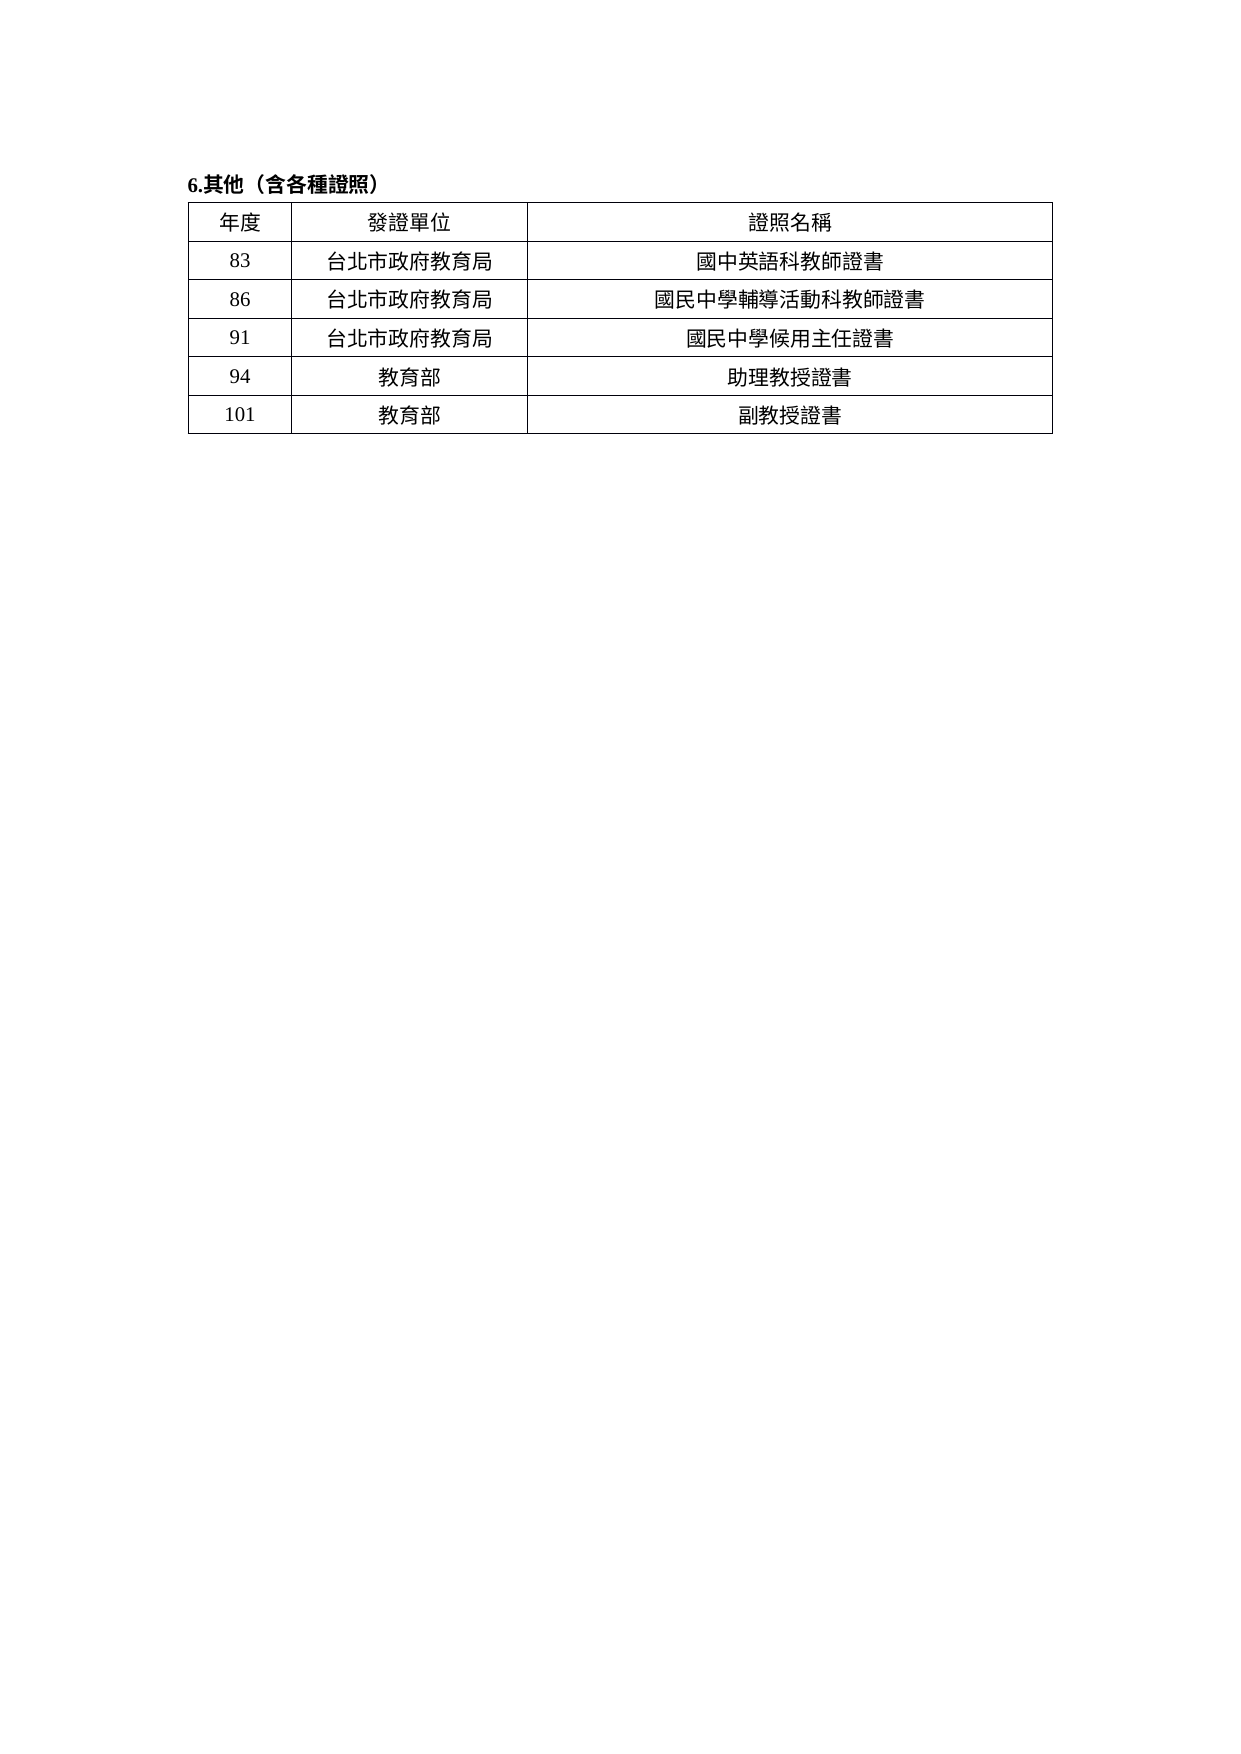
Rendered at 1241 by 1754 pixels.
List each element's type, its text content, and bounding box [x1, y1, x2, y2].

table_cell 91 [189, 319, 291, 356]
table_cell 副教授證書 [528, 396, 1052, 433]
text 6.其他（含各種證照） [187, 164, 1053, 202]
table_cell 台北市政府教育局 [292, 280, 527, 318]
table_cell 83 [189, 242, 291, 279]
table_header 年度 [189, 203, 291, 241]
table_cell 86 [189, 280, 291, 318]
table_cell 國中英語科教師證書 [528, 242, 1052, 279]
table_header 證照名稱 [528, 203, 1052, 241]
table_cell 教育部 [292, 396, 527, 433]
table_cell 助理教授證書 [528, 357, 1052, 395]
table_cell 教育部 [292, 357, 527, 395]
table_cell 101 [189, 396, 291, 433]
table_cell 國民中學輔導活動科教師證書 [528, 280, 1052, 318]
table_cell 台北市政府教育局 [292, 319, 527, 356]
table_cell 國民中學候用主任證書 [528, 319, 1052, 356]
table_cell 94 [189, 357, 291, 395]
table_header 發證單位 [292, 203, 527, 241]
table_cell 台北市政府教育局 [292, 242, 527, 279]
